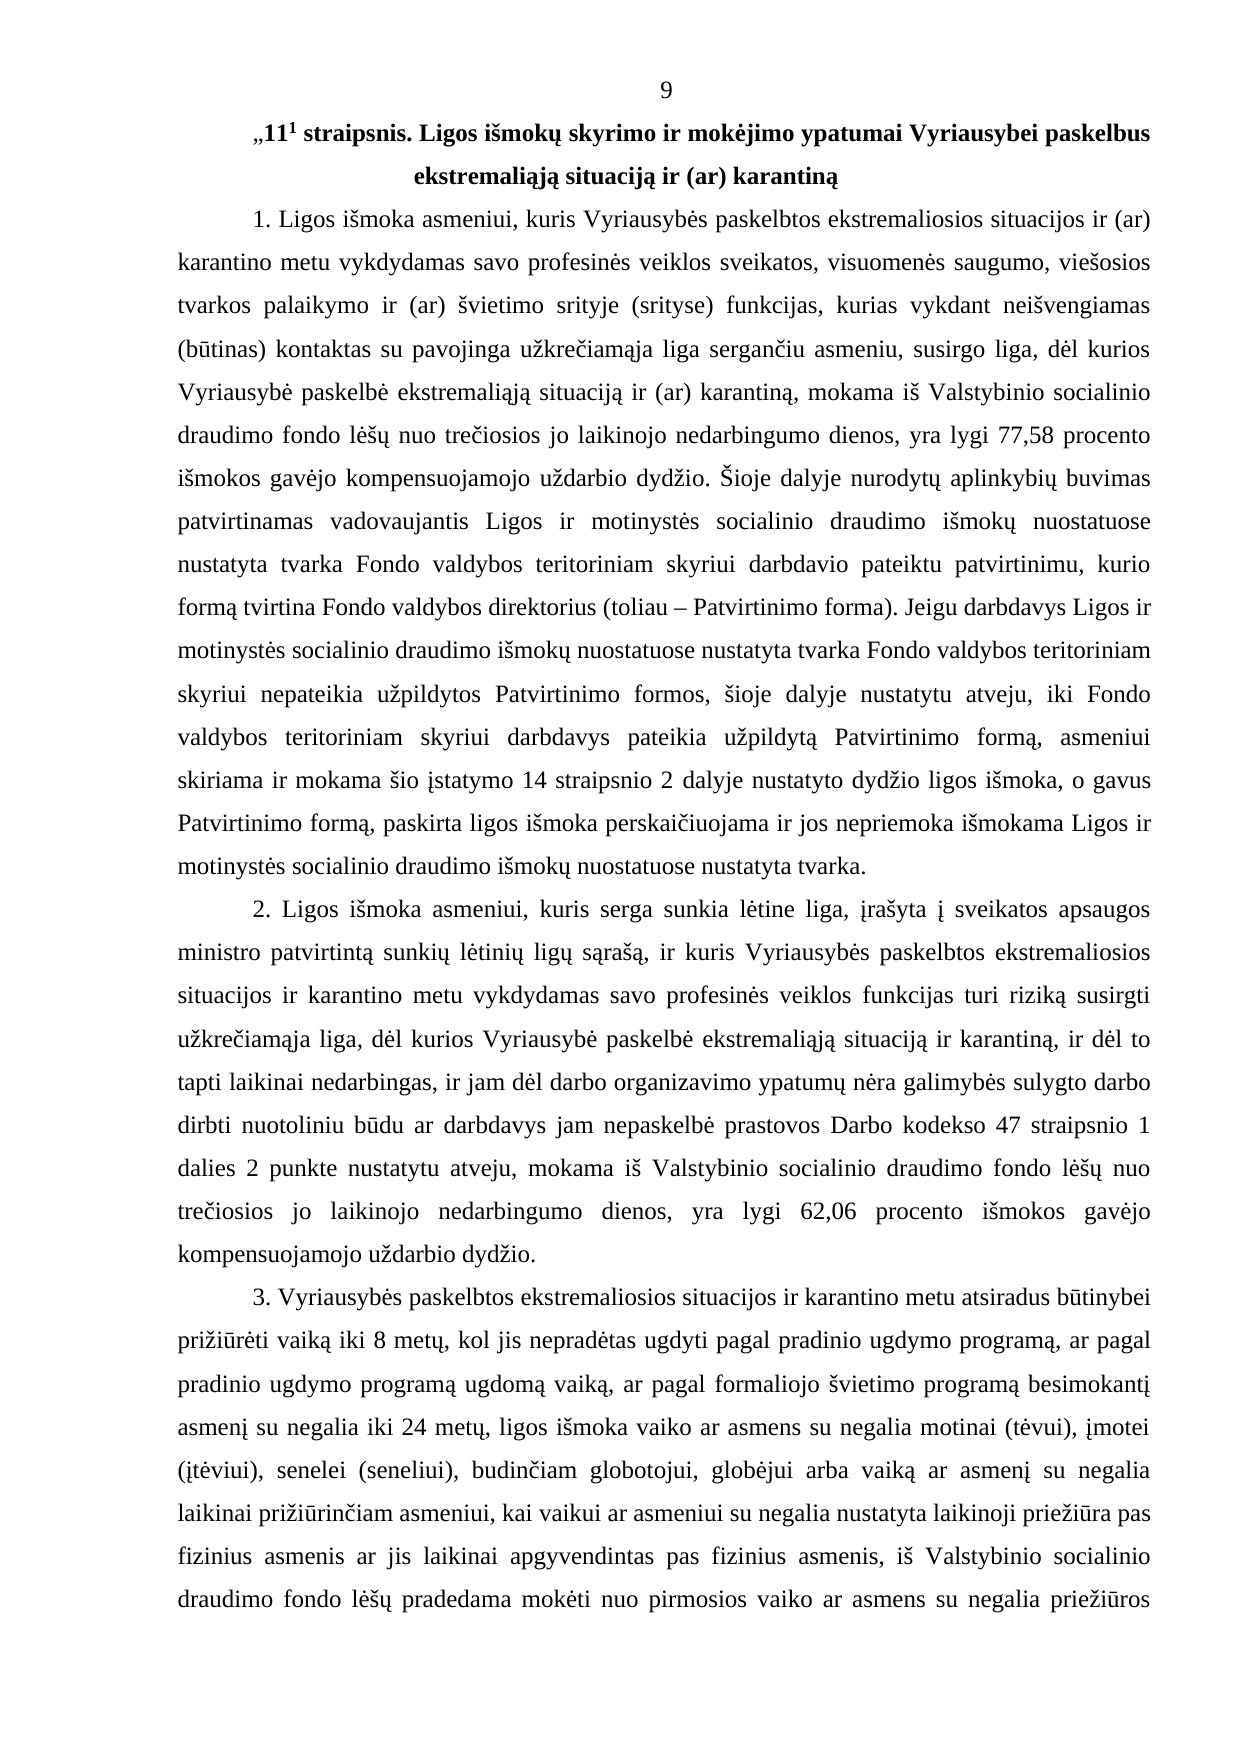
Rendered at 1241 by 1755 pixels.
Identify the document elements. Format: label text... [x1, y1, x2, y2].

text 1. Ligos išmoka asmeniui, kuris Vyriausybės paskelbtos ekstremaliosios situacijos ir (ar) karantino metu vykdydamas savo profesinės veiklos sveikatos, visuomenės saugumo, viešosios tvarkos palaikymo ir (ar) švietimo srityje (srityse) funkcijas, kurias vykdant neišvengiamas (būtinas) kontaktas su pavojinga užkrečiamąja liga sergančiu asmeniu, susirgo liga, dėl kurios Vyriausybė paskelbė ekstremaliąją situaciją ir (ar) karantiną, mokama iš Valstybinio socialinio draudimo fondo lėšų nuo trečiosios jo laikinojo nedarbingumo dienos, yra lygi 77,58 procento išmokos gavėjo kompensuojamojo uždarbio dydžio. Šioje dalyje nurodytų aplinkybių buvimas patvirtinamas vadovaujantis Ligos ir motinystės socialinio draudimo išmokų nuostatuose nustatyta tvarka Fondo valdybos teritoriniam skyriui darbdavio pateiktu patvirtinimu, kurio formą tvirtina Fondo valdybos direktorius (toliau – Patvirtinimo forma). Jeigu darbdavys Ligos ir motinystės socialinio draudimo išmokų nuostatuose nustatyta tvarka Fondo valdybos teritoriniam skyriui nepateikia užpildytos Patvirtinimo formos, šioje dalyje nustatytu atveju, iki Fondo valdybos teritoriniam skyriui darbdavys pateikia užpildytą Patvirtinimo formą, asmeniui skiriama ir mokama šio įstatymo 14 straipsnio 2 dalyje nustatyto dydžio ligos išmoka, o gavus Patvirtinimo formą, paskirta ligos išmoka perskaičiuojama ir jos nepriemoka išmokama Ligos ir motinystės socialinio draudimo išmokų nuostatuose nustatyta tvarka. [177, 204, 1152, 880]
text 3. Vyriausybės paskelbtos ekstremaliosios situacijos ir karantino metu atsiradus būtinybei prižiūrėti vaiką iki 8 metų, kol jis nepradėtas ugdyti pagal pradinio ugdymo programą, ar pagal pradinio ugdymo programą ugdomą vaiką, ar pagal formaliojo švietimo programą besimokantį asmenį su negalia iki 24 metų, ligos išmoka vaiko ar asmens su negalia motinai (tėvui), įmotei (įtėviui), senelei (seneliui), budinčiam globotojui, globėjui arba vaiką ar asmenį su negalia laikinai prižiūrinčiam asmeniui, kai vaikui ar asmeniui su negalia nustatyta laikinoji priežiūra pas fizinius asmenis ar jis laikinai apgyvendintas pas fizinius asmenis, iš Valstybinio socialinio draudimo fondo lėšų pradedama mokėti nuo pirmosios vaiko ar asmens su negalia priežiūros [177, 1282, 1152, 1613]
text 2. Ligos išmoka asmeniui, kuris serga sunkia lėtine liga, įrašyta į sveikatos apsaugos ministro patvirtintą sunkių lėtinių ligų sąrašą, ir kuris Vyriausybės paskelbtos ekstremaliosios situacijos ir karantino metu vykdydamas savo profesinės veiklos funkcijas turi riziką susirgti užkrečiamąja liga, dėl kurios Vyriausybė paskelbė ekstremaliąją situaciją ir karantiną, ir dėl to tapti laikinai nedarbingas, ir jam dėl darbo organizavimo ypatumų nėra galimybės sulygto darbo dirbti nuotoliniu būdu ar darbdavys jam nepaskelbė prastovos Darbo kodekso 47 straipsnio 1 dalies 2 punkte nustatytu atveju, mokama iš Valstybinio socialinio draudimo fondo lėšų nuo trečiosios jo laikinojo nedarbingumo dienos, yra lygi 62,06 procento išmokos gavėjo kompensuojamojo uždarbio dydžio. [177, 894, 1152, 1268]
text „111 straipsnis. Ligos išmokų skyrimo ir mokėjimo ypatumai Vyriausybei paskelbus ekstremaliąją situaciją ir (ar) karantiną [252, 118, 1152, 190]
